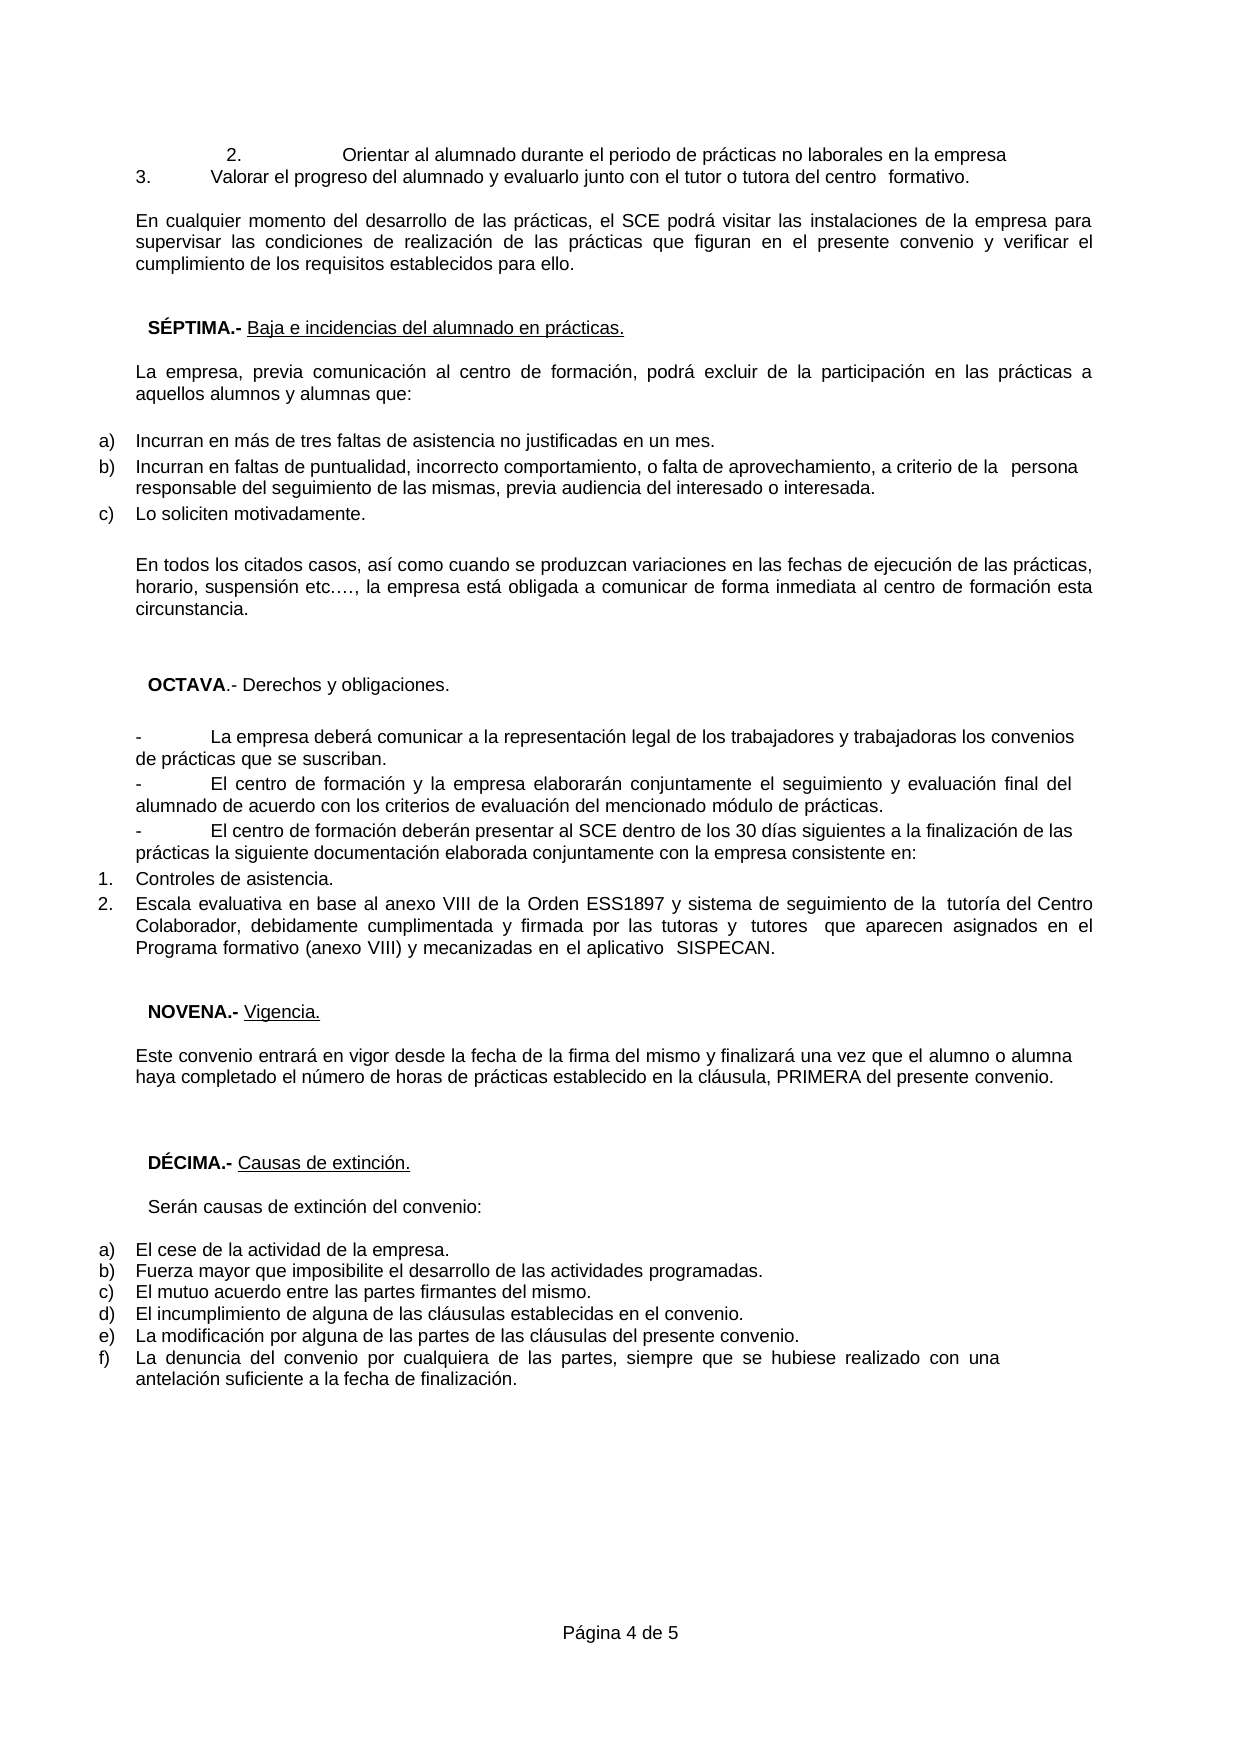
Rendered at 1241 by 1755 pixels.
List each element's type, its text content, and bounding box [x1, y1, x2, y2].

list El incumplimiento de alguna de las cláusulas establecidas en el convenio. [98, 1303, 1105, 1325]
list Lo soliciten motivadamente. [98, 503, 1105, 524]
list Incurran en faltas de puntualidad, incorrecto comportamiento, o falta de aprovechamiento, a criterio de la persona responsable del seguimiento de las mismas, previa audiencia del interesado o interesada. [98, 456, 1092, 499]
list Controles de asistencia. [98, 867, 1105, 889]
list La empresa deberá comunicar a la representación legal de los trabajadores y trabajadoras los convenios de prácticas que se suscriban. [135, 726, 1092, 769]
list Escala evaluativa en base al anexo VIII de la Orden ESS1897 y sistema de seguimiento de la tutoría del Centro Colaborador, debidamente cumplimentada y firmada por las tutoras y tutores que aparecen asignados en el Programa formativo (anexo VIII) y mecanizadas en el aplicativo SISPECAN. [98, 893, 1093, 958]
list La modificación por alguna de las partes de las cláusulas del presente convenio. [98, 1325, 1105, 1346]
text DÉCIMA.- Causas de extinción. [148, 1152, 1105, 1173]
text Este convenio entrará en vigor desde la fecha de la firma del mismo y finalizará una vez que el alumno o alumna haya completado el número de horas de prácticas establecido en la cláusula, PRIMERA del presente convenio. [135, 1044, 1092, 1088]
list El centro de formación deberán presentar al SCE dentro de los 30 días siguientes a la finalización de las prácticas la siguiente documentación elaborada conjuntamente con la empresa consistente en: [135, 820, 1092, 863]
list Fuerza mayor que imposibilite el desarrollo de las actividades programadas. [98, 1260, 1105, 1282]
text Serán causas de extinción del convenio: [148, 1196, 1105, 1217]
list Incurran en más de tres faltas de asistencia no justificadas en un mes. [98, 430, 1105, 451]
list La denuncia del convenio por cualquiera de las partes, siempre que se hubiese realizado con una antelación suficiente a la fecha de finalización. [98, 1347, 1092, 1390]
list El cese de la actividad de la empresa. [98, 1238, 1105, 1260]
text SÉPTIMA.- Baja e incidencias del alumnado en prácticas. [148, 317, 1105, 339]
text OCTAVA.- Derechos y obligaciones. [148, 674, 1105, 695]
text La empresa, previa comunicación al centro de formación, podrá excluir de la participación en las prácticas a aquellos alumnos y alumnas que: [135, 361, 1092, 404]
text NOVENA.- Vigencia. [148, 1001, 1105, 1022]
list El mutuo acuerdo entre las partes firmantes del mismo. [98, 1282, 1105, 1303]
text En todos los citados casos, así como cuando se produzcan variaciones en las fechas de ejecución de las prácticas, horario, suspensión etc.…, la empresa está obligada a comunicar de forma inmediata al centro de formación esta circunstancia. [135, 554, 1093, 619]
text En cualquier momento del desarrollo de las prácticas, el SCE podrá visitar las instalaciones de la empresa para supervisar las condiciones de realización de las prácticas que figuran en el presente convenio y verificar el cumplimiento de los requisitos establecidos para ello. [135, 209, 1093, 274]
list El centro de formación y la empresa elaborarán conjuntamente el seguimiento y evaluación final del alumnado de acuerdo con los criterios de evaluación del mencionado módulo de prácticas. [135, 773, 1092, 816]
list Orientar al alumnado durante el periodo de prácticas no laborales en la empresa [226, 145, 1105, 166]
list Valorar el progreso del alumnado y evaluarlo junto con el tutor o tutora del centro formativo. [135, 166, 1014, 188]
